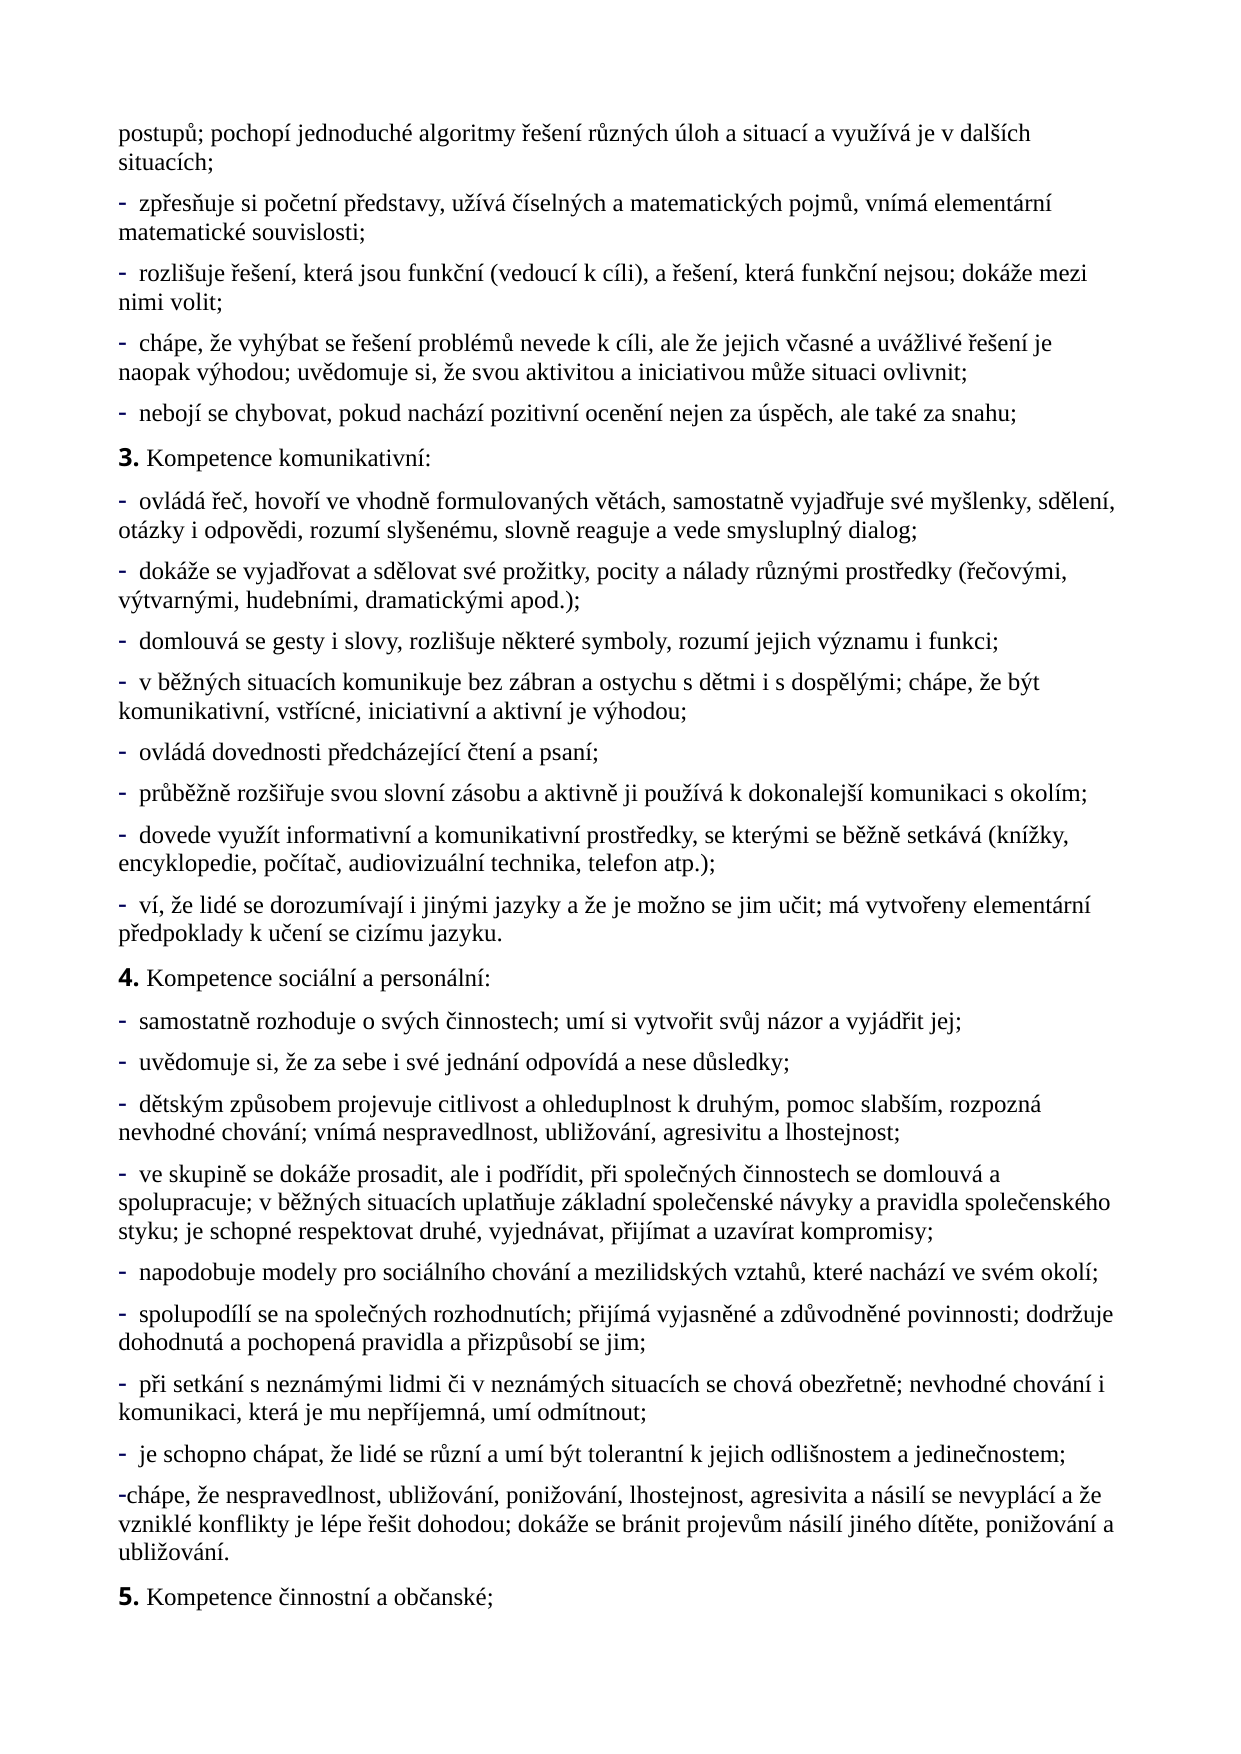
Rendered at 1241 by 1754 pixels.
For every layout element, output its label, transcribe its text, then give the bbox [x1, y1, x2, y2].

text postupů; pochopí jednoduché algoritmy řešení různých úloh a situací a využívá je v dalších situacích; [118, 118, 1122, 176]
text - dovede využít informativní a komunikativní prostředky, se kterými se běžně setkává (knížky, encyklopedie, počítač, audiovizuální technika, telefon atp.); [118, 820, 1122, 877]
text - rozlišuje řešení, která jsou funkční (vedoucí k cíli), a řešení, která funkční nejsou; dokáže mezi nimi volit; [118, 258, 1122, 316]
text - zpřesňuje si početní představy, užívá číselných a matematických pojmů, vnímá elementární matematické souvislosti; [118, 188, 1122, 246]
text 3. Kompetence komunikativní: [118, 439, 1122, 473]
text 5. Kompetence činnostní a občanské; [118, 1579, 1122, 1613]
text - chápe, že vyhýbat se řešení problémů nevede k cíli, ale že jejich včasné a uvážlivé řešení je naopak výhodou; uvědomuje si, že svou aktivitou a iniciativou může situaci ovlivnit; [118, 328, 1122, 386]
text - napodobuje modely pro sociálního chování a mezilidských vztahů, které nachází ve svém okolí; [118, 1257, 1122, 1286]
text - dětským způsobem projevuje citlivost a ohleduplnost k druhým, pomoc slabším, rozpozná nevhodné chování; vnímá nespravedlnost, ubližování, agresivitu a lhostejnost; [118, 1089, 1122, 1146]
text - samostatně rozhoduje o svých činnostech; umí si vytvořit svůj názor a vyjádřit jej; [118, 1006, 1122, 1035]
text - dokáže se vyjadřovat a sdělovat své prožitky, pocity a nálady různými prostředky (řečovými, výtvarnými, hudebními, dramatickými apod.); [118, 556, 1122, 613]
text -chápe, že nespravedlnost, ubližování, ponižování, lhostejnost, agresivita a násilí se nevyplácí a že vzniklé konflikty je lépe řešit dohodou; dokáže se bránit projevům násilí jiného dítěte, ponižování a ubližování. [118, 1480, 1122, 1566]
text - ví, že lidé se dorozumívají i jinými jazyky a že je možno se jim učit; má vytvořeny elementární předpoklady k učení se cizímu jazyku. [118, 890, 1122, 947]
text - průběžně rozšiřuje svou slovní zásobu a aktivně ji používá k dokonalejší komunikaci s okolím; [118, 778, 1122, 807]
text - při setkání s neznámými lidmi či v neznámých situacích se chová obezřetně; nevhodné chování i komunikaci, která je mu nepříjemná, umí odmítnout; [118, 1369, 1122, 1426]
text - domlouvá se gesty i slovy, rozlišuje některé symboly, rozumí jejich významu i funkci; [118, 626, 1122, 655]
text - ovládá řeč, hovoří ve vhodně formulovaných větách, samostatně vyjadřuje své myšlenky, sdělení, otázky i odpovědi, rozumí slyšenému, slovně reaguje a vede smysluplný dialog; [118, 486, 1122, 543]
text - nebojí se chybovat, pokud nachází pozitivní ocenění nejen za úspěch, ale také za snahu; [118, 398, 1122, 427]
text 4. Kompetence sociální a personální: [118, 960, 1122, 994]
text - v běžných situacích komunikuje bez zábran a ostychu s dětmi i s dospělými; chápe, že být komunikativní, vstřícné, iniciativní a aktivní je výhodou; [118, 667, 1122, 725]
text - spolupodílí se na společných rozhodnutích; přijímá vyjasněné a zdůvodněné povinnosti; dodržuje dohodnutá a pochopená pravidla a přizpůsobí se jim; [118, 1299, 1122, 1356]
text - ovládá dovednosti předcházející čtení a psaní; [118, 737, 1122, 766]
text - uvědomuje si, že za sebe i své jednání odpovídá a nese důsledky; [118, 1047, 1122, 1076]
text - ve skupině se dokáže prosadit, ale i podřídit, při společných činnostech se domlouvá a spolupracuje; v běžných situacích uplatňuje základní společenské návyky a pravidla společenského styku; je schopné respektovat druhé, vyjednávat, přijímat a uzavírat kompromisy; [118, 1159, 1122, 1245]
text - je schopno chápat, že lidé se různí a umí být tolerantní k jejich odlišnostem a jedinečnostem; [118, 1439, 1122, 1467]
